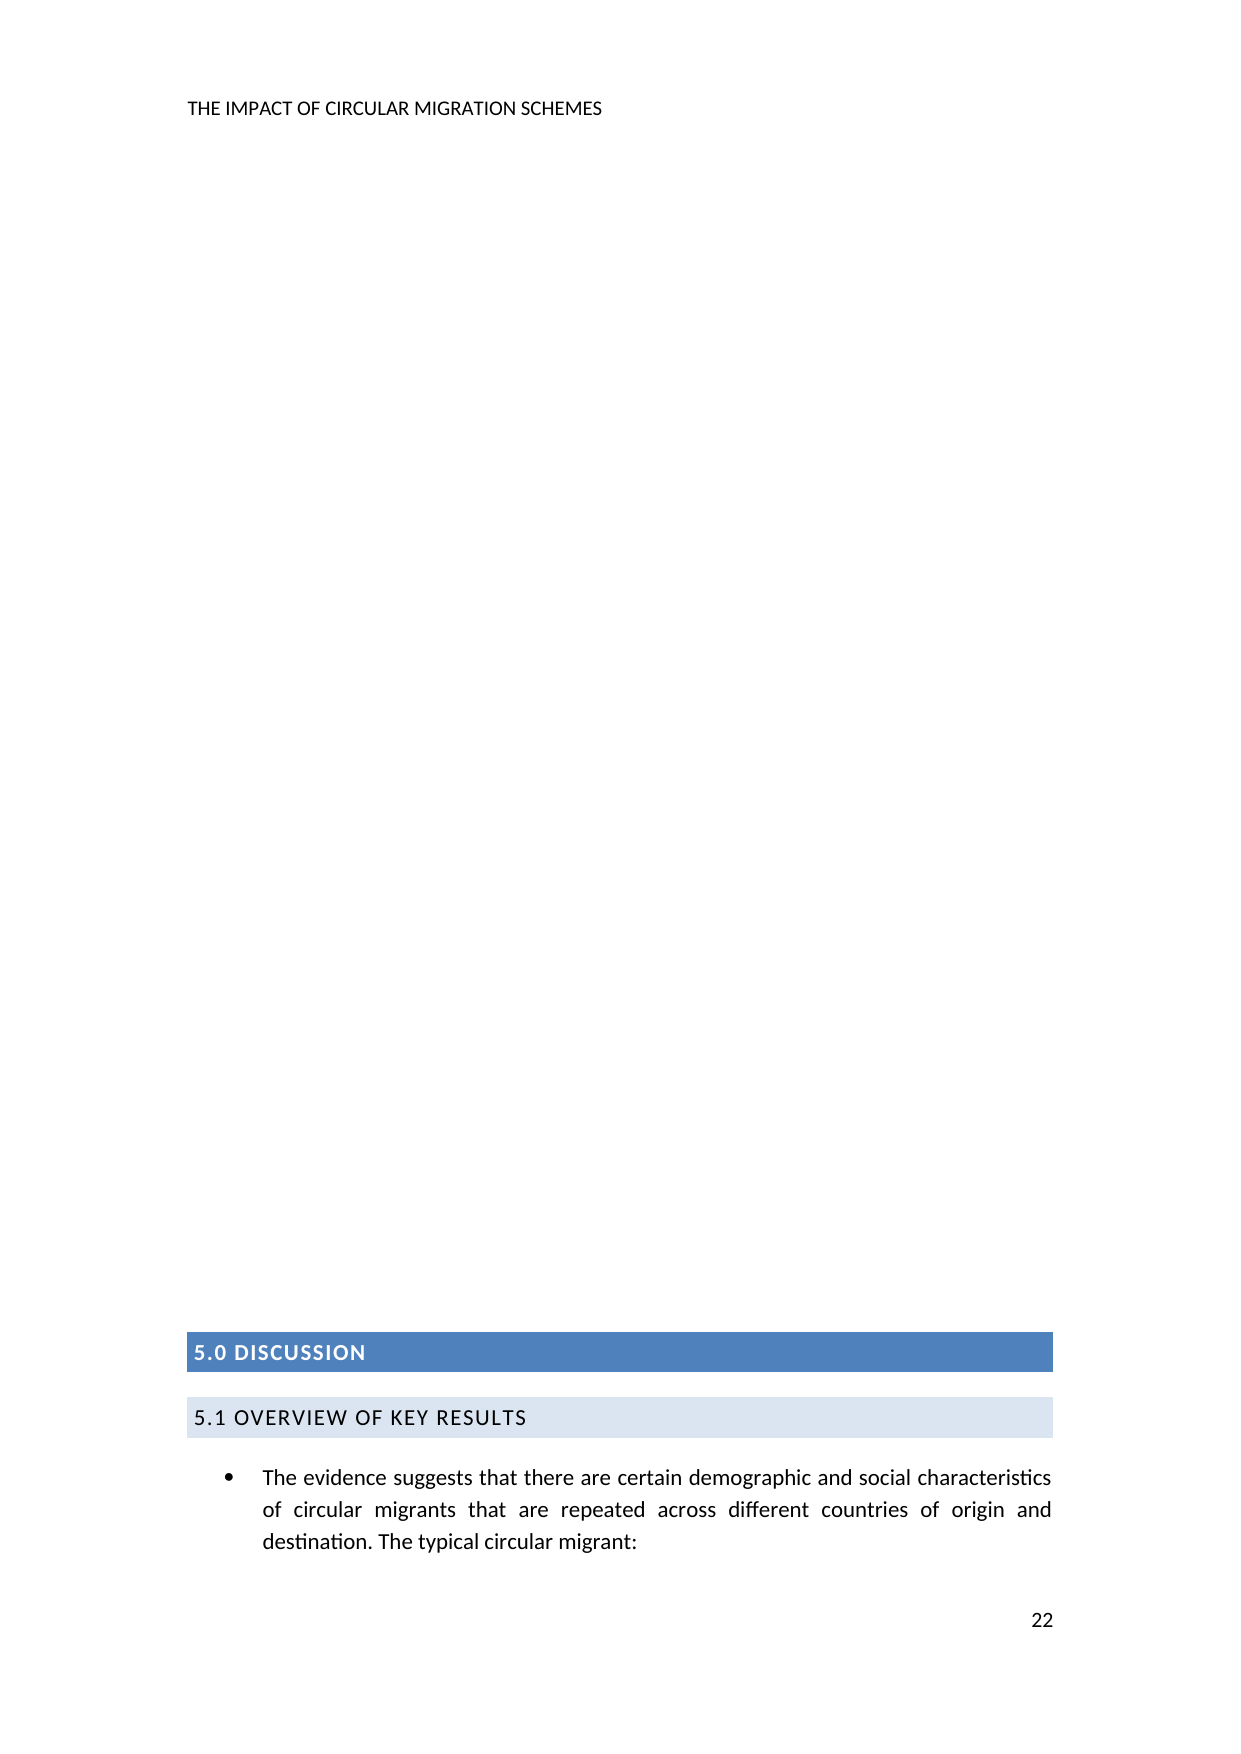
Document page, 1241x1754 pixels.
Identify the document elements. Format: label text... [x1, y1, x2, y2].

subtitle 5.1 Overview of key results [194, 1404, 1047, 1431]
subtitle 5.0 Discussion [194, 1338, 1047, 1366]
list The evidence suggests that there are certain demographic and social characteristics of circular migrants that are repeated across different countries of origin and destination. The typical circular migrant: [225, 1463, 1053, 1555]
